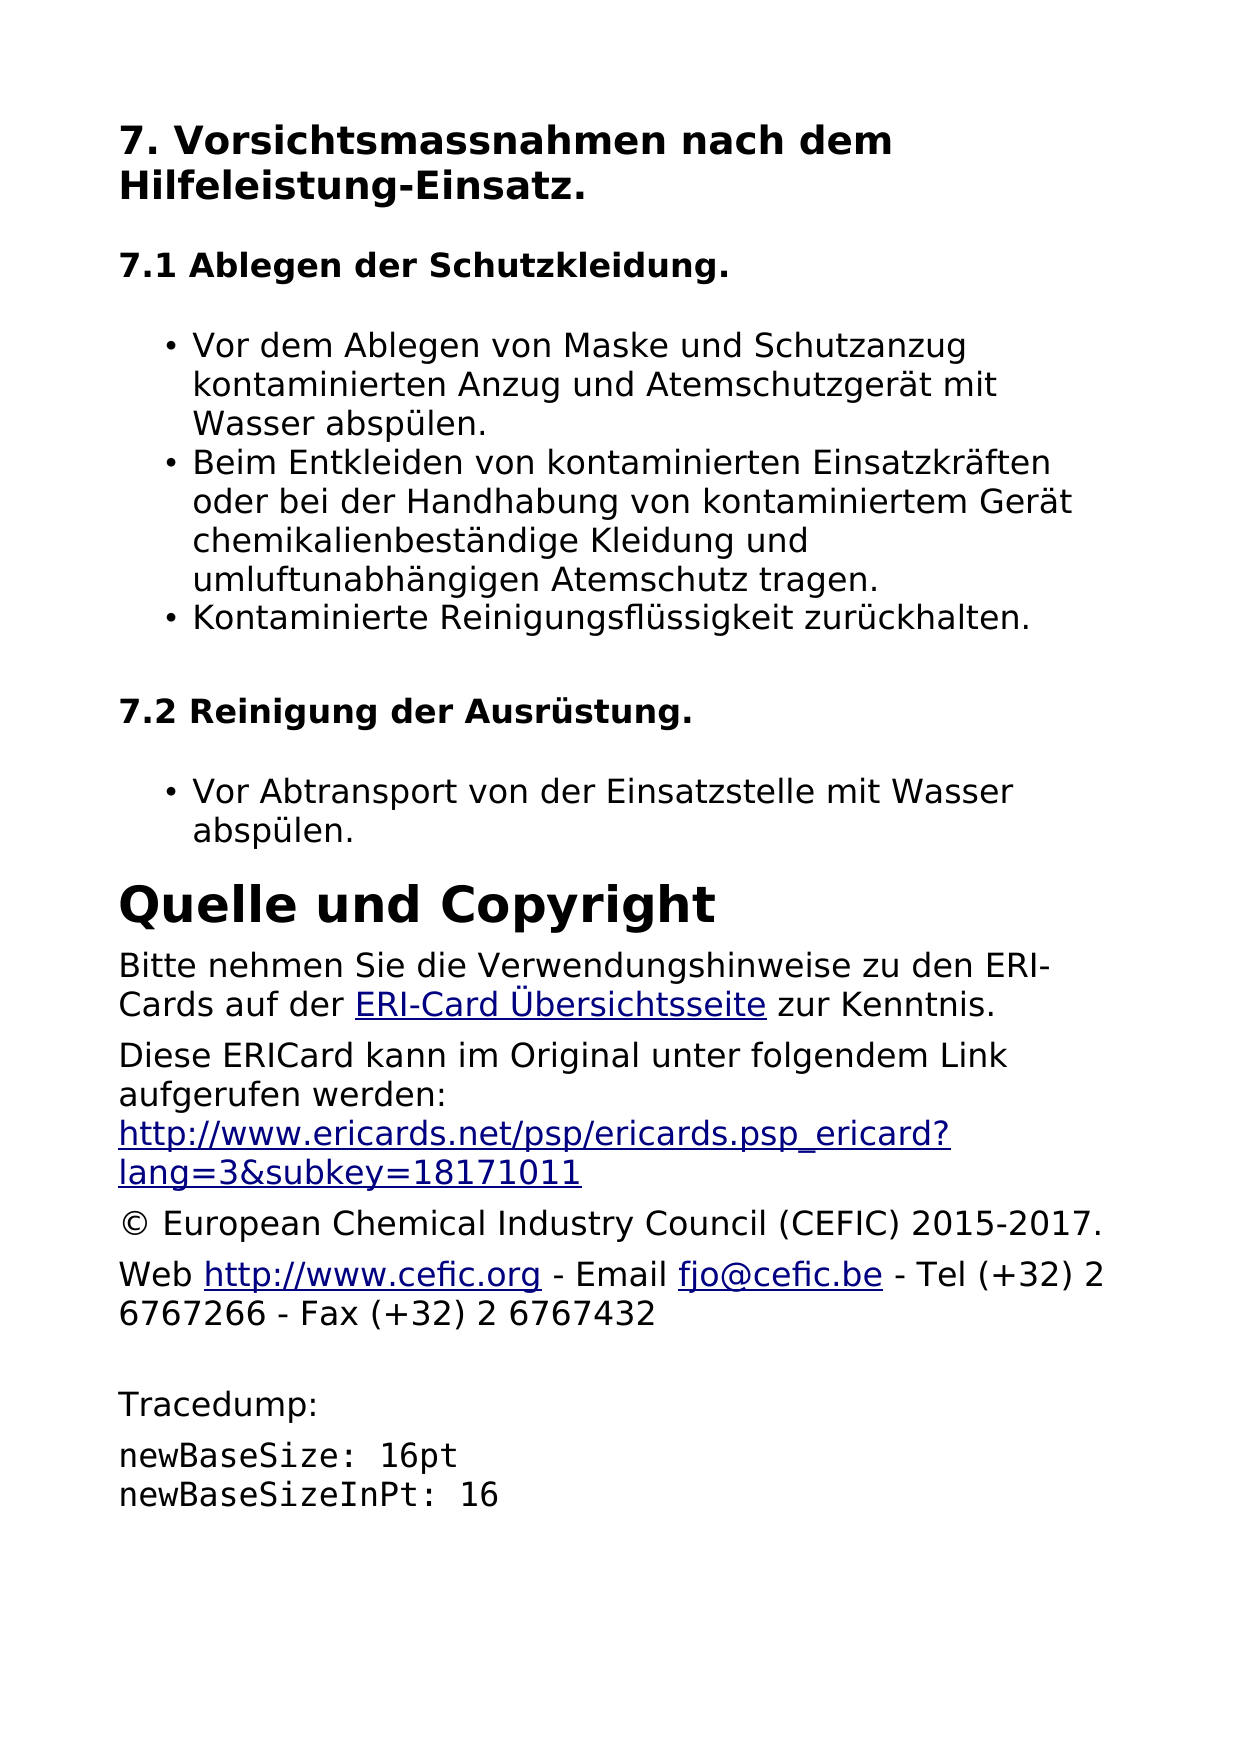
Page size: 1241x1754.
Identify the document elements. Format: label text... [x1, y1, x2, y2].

subtitle Quelle und Copyright [118, 876, 1122, 934]
list Kontaminierte Reinigungsflüssigkeit zurückhalten. [177, 599, 1122, 638]
list Vor dem Ablegen von Maske und Schutzanzug kontaminierten Anzug und Atemschutzgerät mit Wasser abspülen. [177, 327, 1122, 443]
text Diese ERICard kann im Original unter folgendem Link aufgerufen werden: http://www.ericards.net/psp/ericards.psp_ericard?lang=3&subkey=18171011 [118, 1037, 1122, 1192]
subtitle 7.1 Ablegen der Schutzkleidung. [118, 246, 1122, 285]
text © European Chemical Industry Council (CEFIC) 2015-2017. [118, 1204, 1122, 1243]
subtitle 7.2 Reinigung der Ausrüstung. [118, 692, 1122, 731]
text Bitte nehmen Sie die Verwendungshinweise zu den ERI-Cards auf der ERI-Card Übersichtsseite zur Kenntnis. [118, 946, 1122, 1024]
subtitle 7. Vorsichtsmassnahmen nach dem Hilfeleistung-Einsatz. [118, 118, 1122, 208]
list Vor Abtransport von der Einsatzstelle mit Wasser abspülen. [177, 773, 1122, 851]
list Beim Entkleiden von kontaminierten Einsatzkräften oder bei der Handhabung von kontaminiertem Gerät chemikalienbeständige Kleidung und umluftunabhängigen Atemschutz tragen. [177, 443, 1122, 599]
text Web http://www.cefic.org - Email fjo@cefic.be - Tel (+32) 2 6767266 - Fax (+32) 2 6767432 [118, 1256, 1122, 1334]
text newBaseSize: 16pt newBaseSizeInPt: 16 [118, 1436, 1122, 1514]
text Tracedump: [118, 1346, 1122, 1424]
